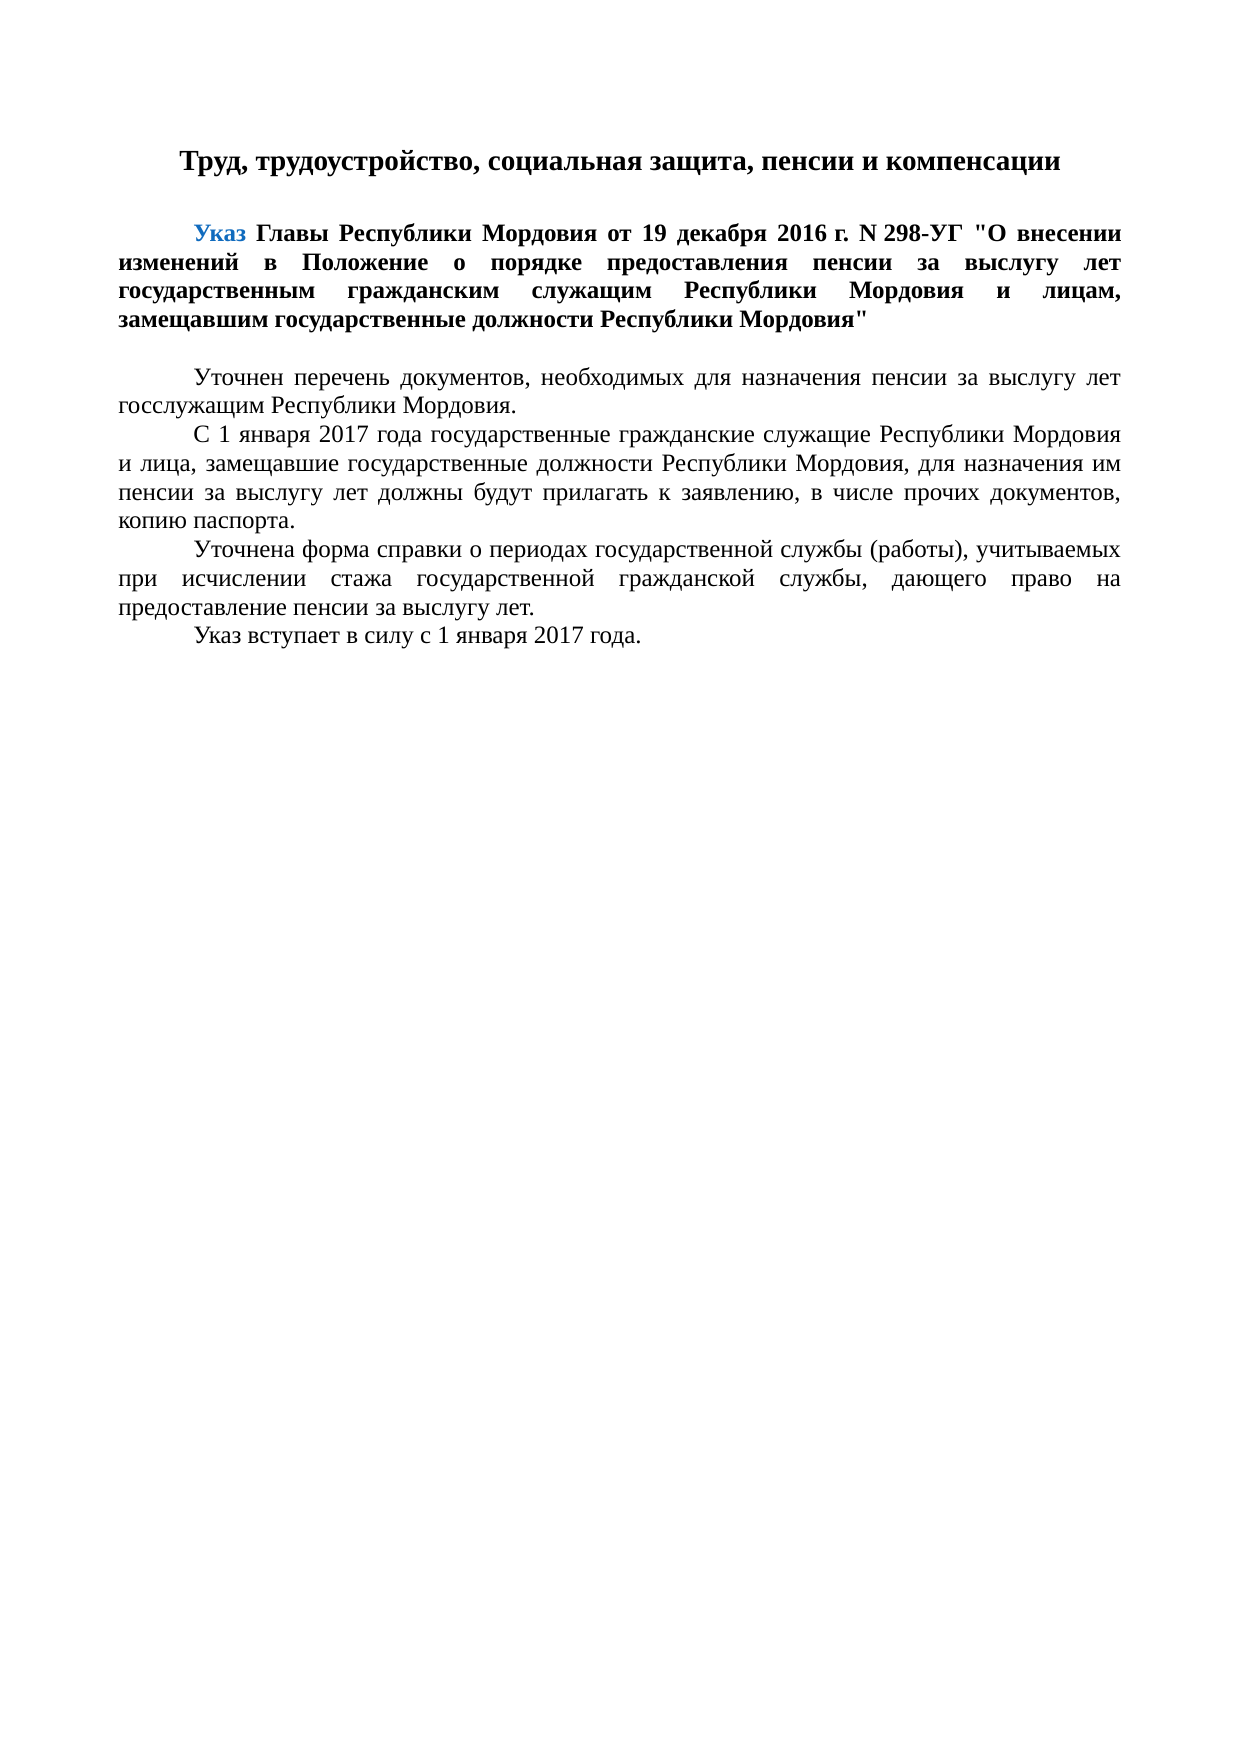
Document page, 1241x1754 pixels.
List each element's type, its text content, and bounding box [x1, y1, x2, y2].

text С 1 января 2017 года государственные гражданские служащие Республики Мордовия и лица, замещавшие государственные должности Республики Мордовия, для назначения им пенсии за выслугу лет должны будут прилагать к заявлению, в числе прочих документов, копию паспорта. [118, 419, 1122, 534]
text Уточнена форма справки о периодах государственной службы (работы), учитываемых при исчислении стажа государственной гражданской службы, дающего право на предоставление пенсии за выслугу лет. [118, 534, 1122, 620]
subtitle Труд, трудоустройство, социальная защита, пенсии и компенсации [118, 143, 1122, 177]
text Уточнен перечень документов, необходимых для назначения пенсии за выслугу лет госслужащим Республики Мордовия. [118, 362, 1122, 419]
text Указ вступает в силу с 1 января 2017 года. [118, 620, 1122, 649]
text Указ Главы Республики Мордовия от 19 декабря 2016 г. N 298-УГ "О внесении изменений в Положение о порядке предоставления пенсии за выслугу лет государственным гражданским служащим Республики Мордовия и лицам, замещавшим государственные должности Республики Мордовия" [118, 218, 1122, 333]
